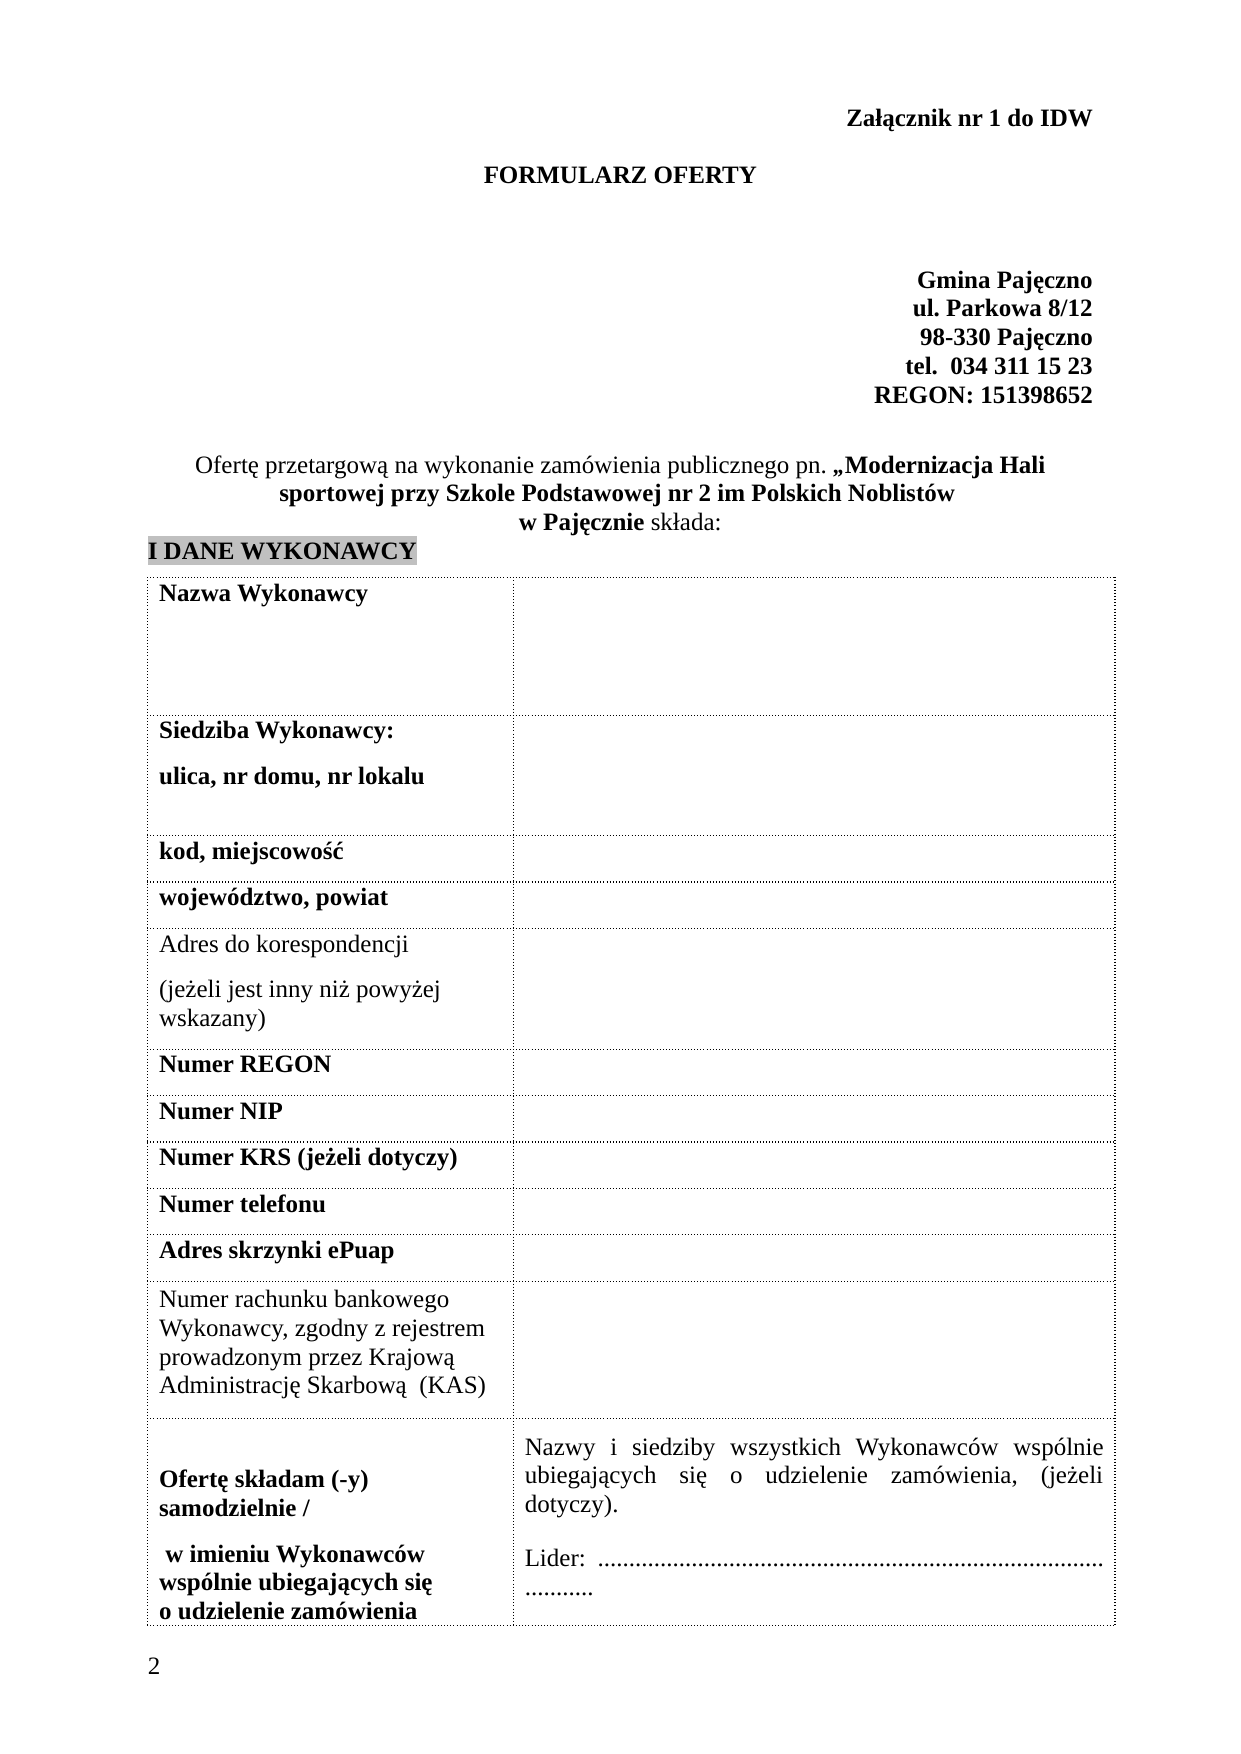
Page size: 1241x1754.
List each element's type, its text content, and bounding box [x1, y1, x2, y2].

table_cell [513, 1188, 1115, 1234]
table_cell Nazwy i siedziby wszystkich Wykonawców wspólnie ubiegających się o udzielenie zamówienia, (jeżeli dotyczy). Lider: ............................................................................................ [513, 1418, 1115, 1625]
table_header [513, 577, 1115, 714]
text Ofertę przetargową na wykonanie zamówienia publicznego pn. „Modernizacja Hali sportowej przy Szkole Podstawowej nr 2 im Polskich Noblistów w Pajęcznie składa: [148, 450, 1092, 536]
table_cell [513, 1095, 1115, 1141]
table_cell [513, 835, 1115, 881]
table_cell Numer REGON [148, 1049, 513, 1095]
table_cell [513, 1141, 1115, 1188]
text REGON: 151398652 [177, 380, 1092, 408]
table_cell [513, 1281, 1115, 1418]
table_cell województwo, powiat [148, 881, 513, 928]
text Załącznik nr 1 do IDW [148, 103, 1093, 131]
table_cell Numer KRS (jeżeli dotyczy) [148, 1141, 513, 1188]
table_cell kod, miejscowość [148, 835, 513, 881]
table_cell Adres do korespondencji (jeżeli jest inny niż powyżej wskazany) [148, 928, 513, 1048]
table_cell Siedziba Wykonawcy: ulica, nr domu, nr lokalu [148, 715, 513, 835]
table_cell Ofertę składam (-y) samodzielnie / w imieniu Wykonawców wspólnie ubiegających się o udzielenie zamówienia [148, 1418, 513, 1625]
text ul. Parkowa 8/12 [177, 293, 1092, 322]
table_cell [513, 928, 1115, 1048]
table_cell [513, 1049, 1115, 1095]
table_header Nazwa Wykonawcy [148, 577, 513, 714]
table_cell [513, 881, 1115, 928]
table_cell [513, 1234, 1115, 1281]
text Gmina Pajęczno [148, 265, 1092, 293]
text I DANE WYKONAWCY [148, 536, 1092, 565]
table_cell Numer rachunku bankowego Wykonawcy, zgodny z rejestrem prowadzonym przez Krajową Administrację Skarbową (KAS) [148, 1281, 513, 1418]
table_cell Numer NIP [148, 1095, 513, 1141]
text FORMULARZ OFERTY [148, 160, 1092, 189]
table_cell Adres skrzynki ePuap [148, 1234, 513, 1281]
text 98-330 Pajęczno [177, 322, 1092, 351]
text tel. 034 311 15 23 [177, 351, 1092, 380]
table_cell [513, 715, 1115, 835]
table_cell Numer telefonu [148, 1188, 513, 1234]
